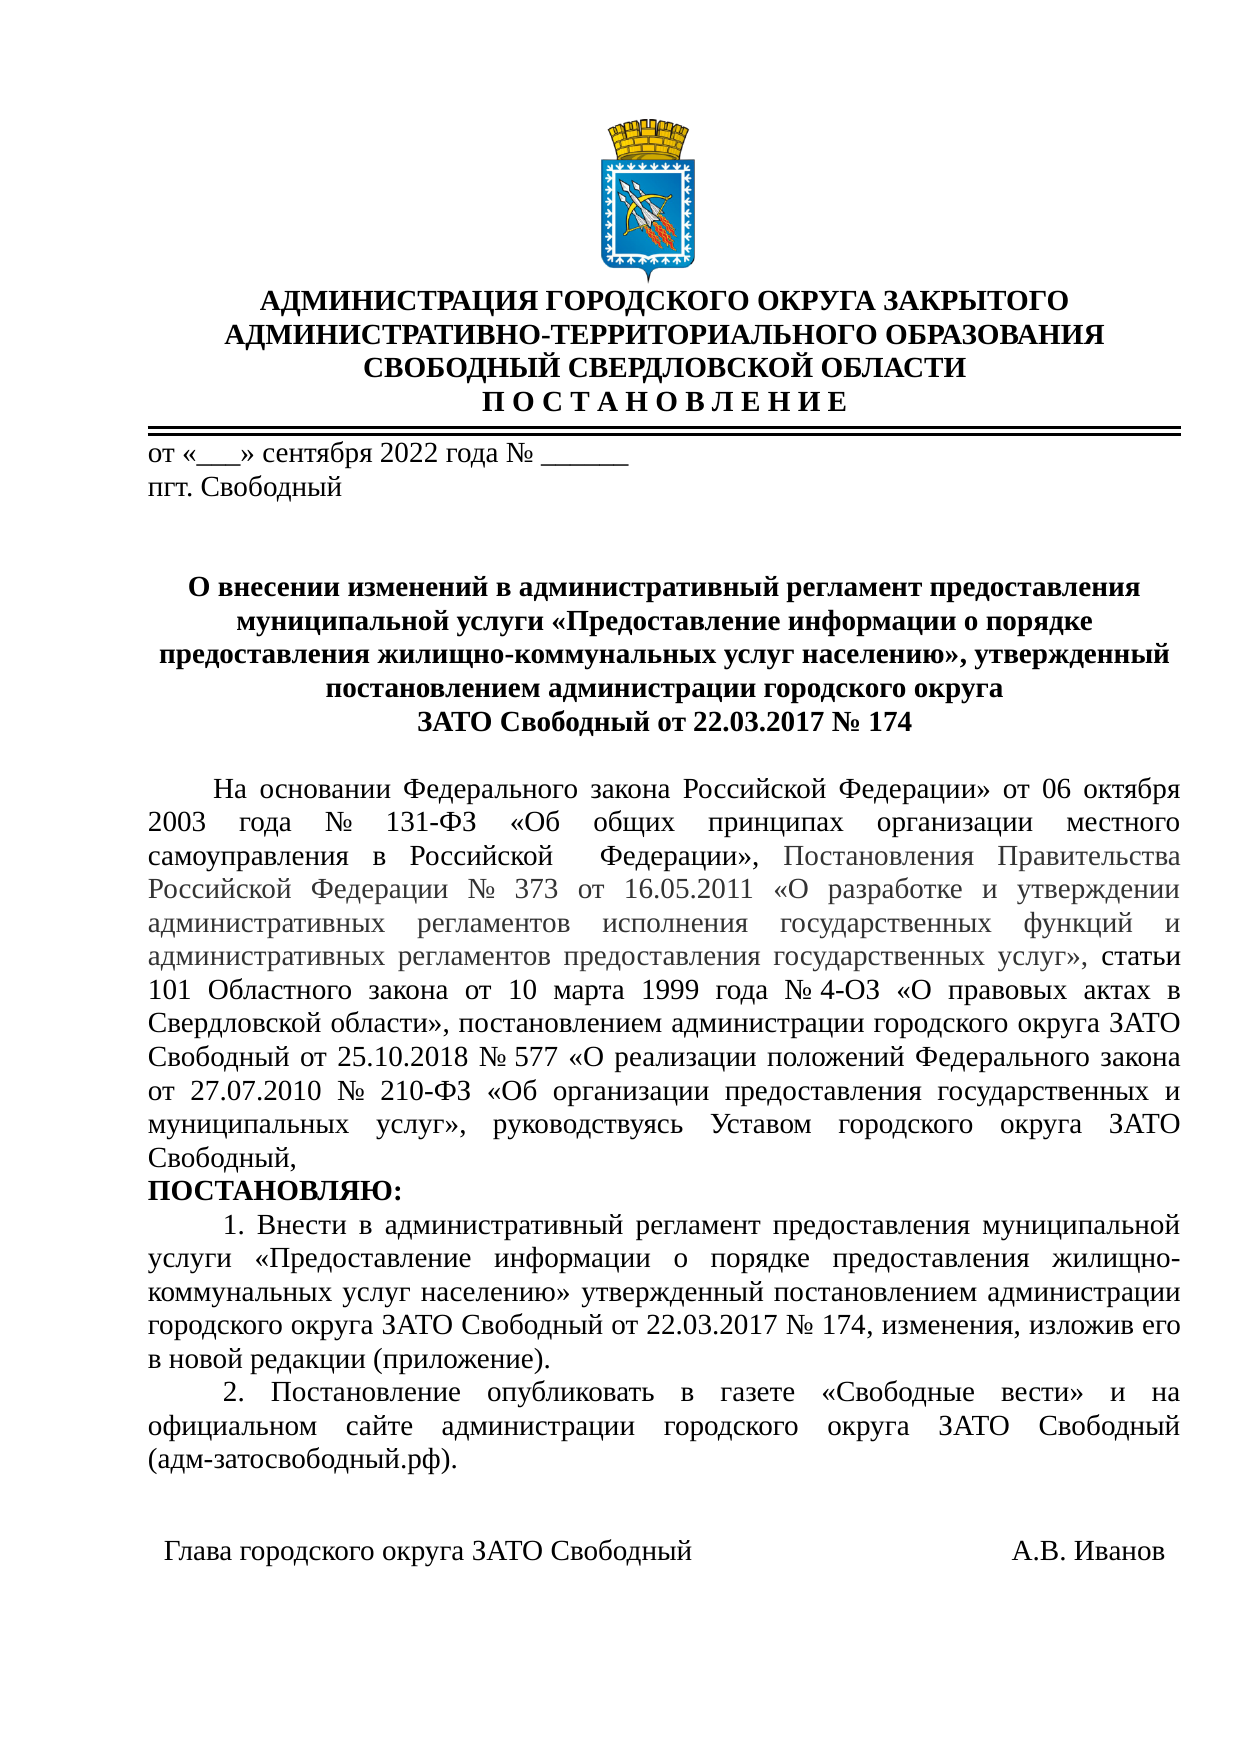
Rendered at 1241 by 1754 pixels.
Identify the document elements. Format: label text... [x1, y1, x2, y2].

text Глава городского округа ЗАТО Свободный А.В. Иванов [148, 1533, 1181, 1566]
text О внесении изменений в административный регламент предоставления муниципальной услуги «Предоставление информации о порядке предоставления жилищно-коммунальных услуг населению», утвержденный постановлением администрации городского округа [148, 569, 1181, 704]
table_header [148, 120, 571, 283]
table_header [571, 120, 601, 283]
text ЗАТО Свободный от 22.03.2017 № 174 [148, 704, 1181, 737]
text пгт. Свободный [148, 469, 1181, 502]
table_cell АДМИНИСТРАЦИЯ ГОРОДСКОГО ОКРУГА ЗАКРЫТОГО АДМИНИСТРАТИВНО-ТЕРРИТОРИАЛЬНОГО ОБРАЗОВАНИЯ СВОБОДНЫЙ СВЕРДЛОВСКОЙ ОБЛАСТИ П О С Т А Н О В Л Е Н И Е [148, 284, 1181, 426]
text 1. Внести в административный регламент предоставления муниципальной услуги «Предоставление информации о порядке предоставления жилищно-коммунальных услуг населению» утвержденный постановлением администрации городского округа ЗАТО Свободный от 22.03.2017 № 174, изменения, изложив его в новой редакции (приложение). [148, 1207, 1181, 1374]
table_header [916, 120, 1181, 283]
table_header [695, 120, 916, 283]
text [148, 429, 1181, 433]
text 2. Постановление опубликовать в газете «Свободные вести» и на официальном сайте администрации городского округа ЗАТО Свободный (адм-затосвободный.рф). [148, 1374, 1181, 1475]
picture [601, 119, 695, 284]
text На основании Федерального закона Российской Федерации» от 06 октября 2003 года № 131-ФЗ «Об общих принципах организации местного самоуправления в Российской Федерации», Постановления Правительства Российской Федерации № 373 от 16.05.2011 «О разработке и утверждении административных регламентов исполнения государственных функций и административных регламентов предоставления государственных услуг», статьи 101 Областного закона от 10 марта 1999 года № 4‑ОЗ «О правовых актах в Свердловской области», постановлением администрации городского округа ЗАТО Свободный от 25.10.2018 № 577 «О реализации положений Федерального закона от 27.07.2010 № 210-ФЗ «Об организации предоставления государственных и муниципальных услуг», руководствуясь Уставом городского округа ЗАТО Свободный, [148, 771, 1181, 1173]
text ПОСТАНОВЛЯЮ: [148, 1173, 1181, 1207]
text от «___» сентября 2022 года № ______ [148, 436, 1181, 469]
